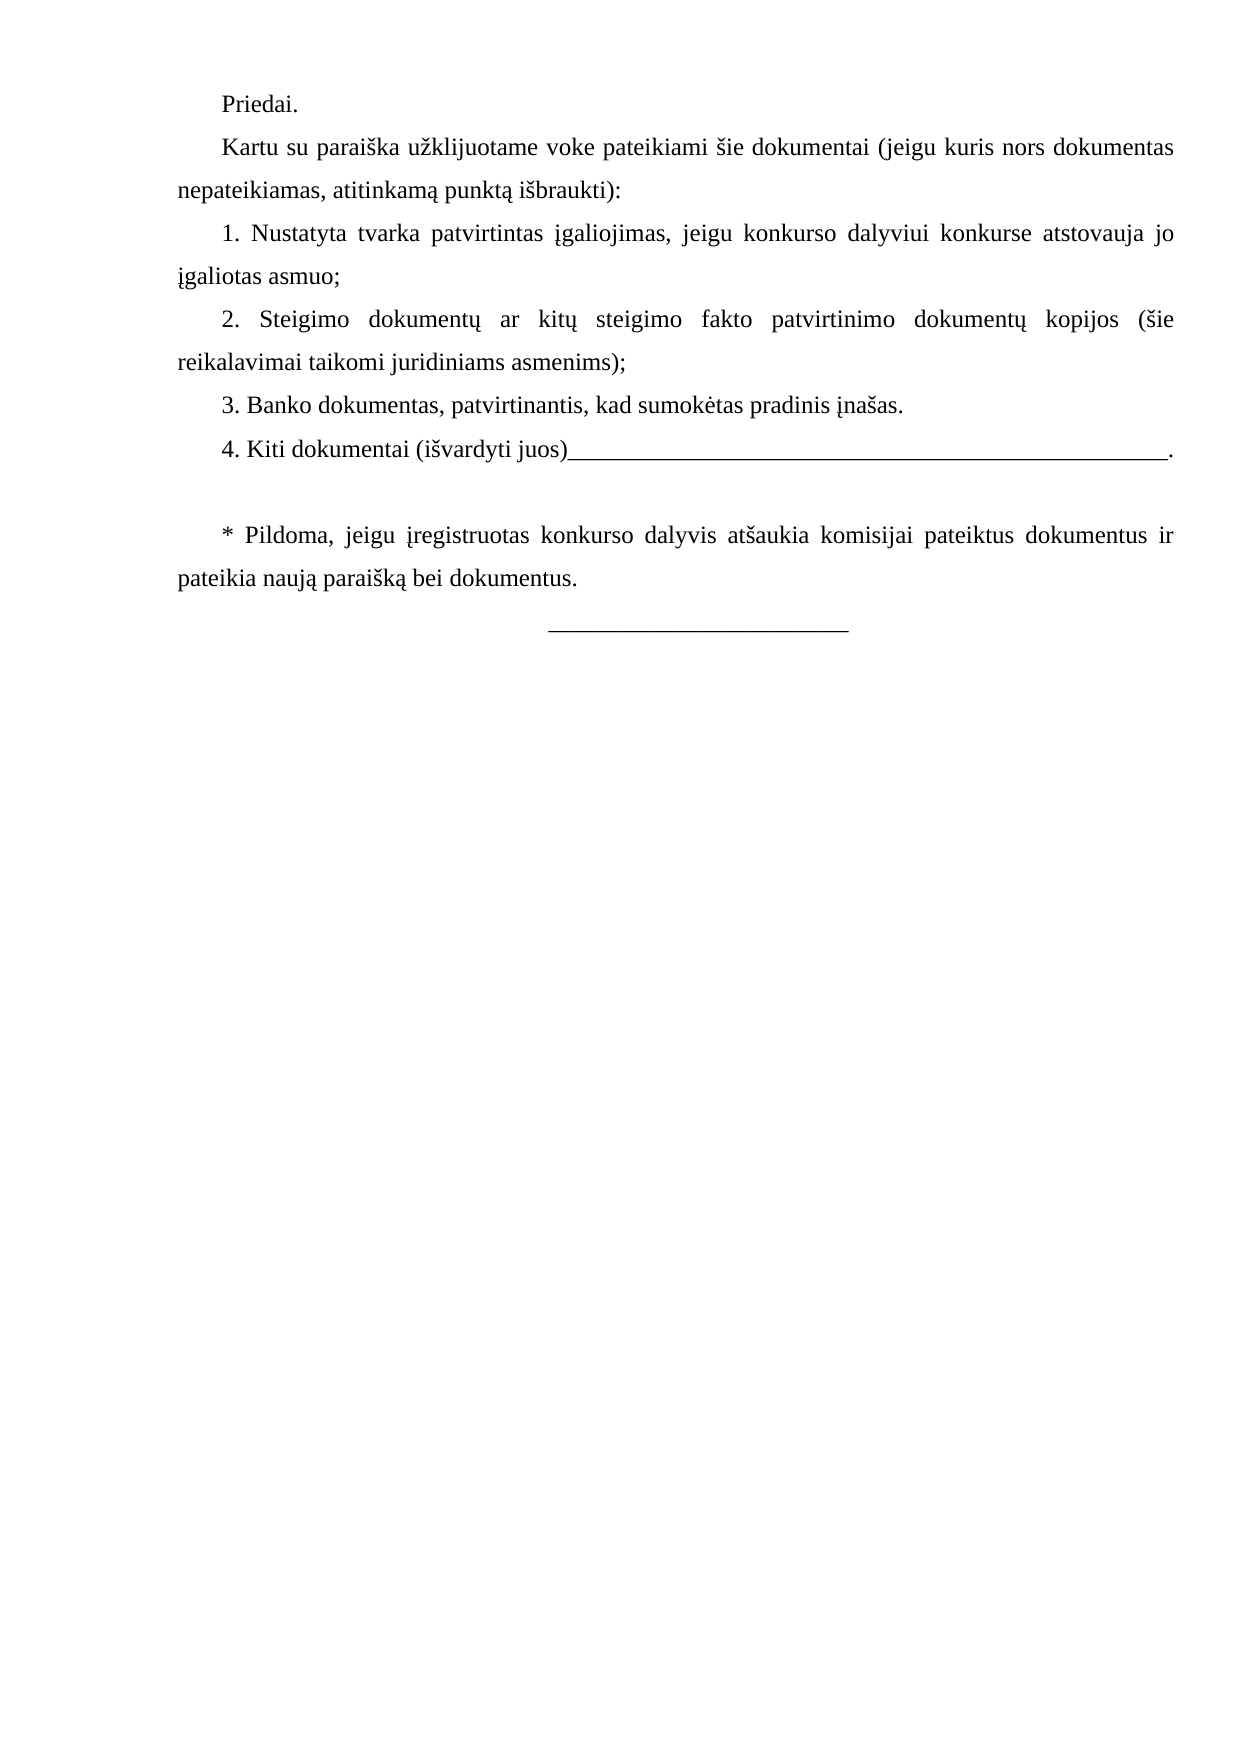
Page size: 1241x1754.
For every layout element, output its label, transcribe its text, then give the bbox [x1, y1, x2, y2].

text ________________________ [177, 606, 1175, 635]
text * Pildoma, jeigu įregistruotas konkurso dalyvis atšaukia komisijai pateiktus dokumentus ir pateikia naują paraišką bei dokumentus. [177, 520, 1175, 592]
text Kartu su paraiška užklijuotame voke pateikiami šie dokumentai (jeigu kuris nors dokumentas nepateikiamas, atitinkamą punktą išbraukti): [177, 132, 1175, 204]
text 3. Banko dokumentas, patvirtinantis, kad sumokėtas pradinis įnašas. [177, 391, 1175, 419]
text 1. Nustatyta tvarka patvirtintas įgaliojimas, jeigu konkurso dalyviui konkurse atstovauja jo įgaliotas asmuo; [177, 218, 1175, 290]
text 2. Steigimo dokumentų ar kitų steigimo fakto patvirtinimo dokumentų kopijos (šie reikalavimai taikomi juridiniams asmenims); [177, 304, 1175, 376]
text Priedai. [177, 89, 1175, 117]
text 4. Kiti dokumentai (išvardyti juos)________________________________________________. [177, 434, 1175, 462]
